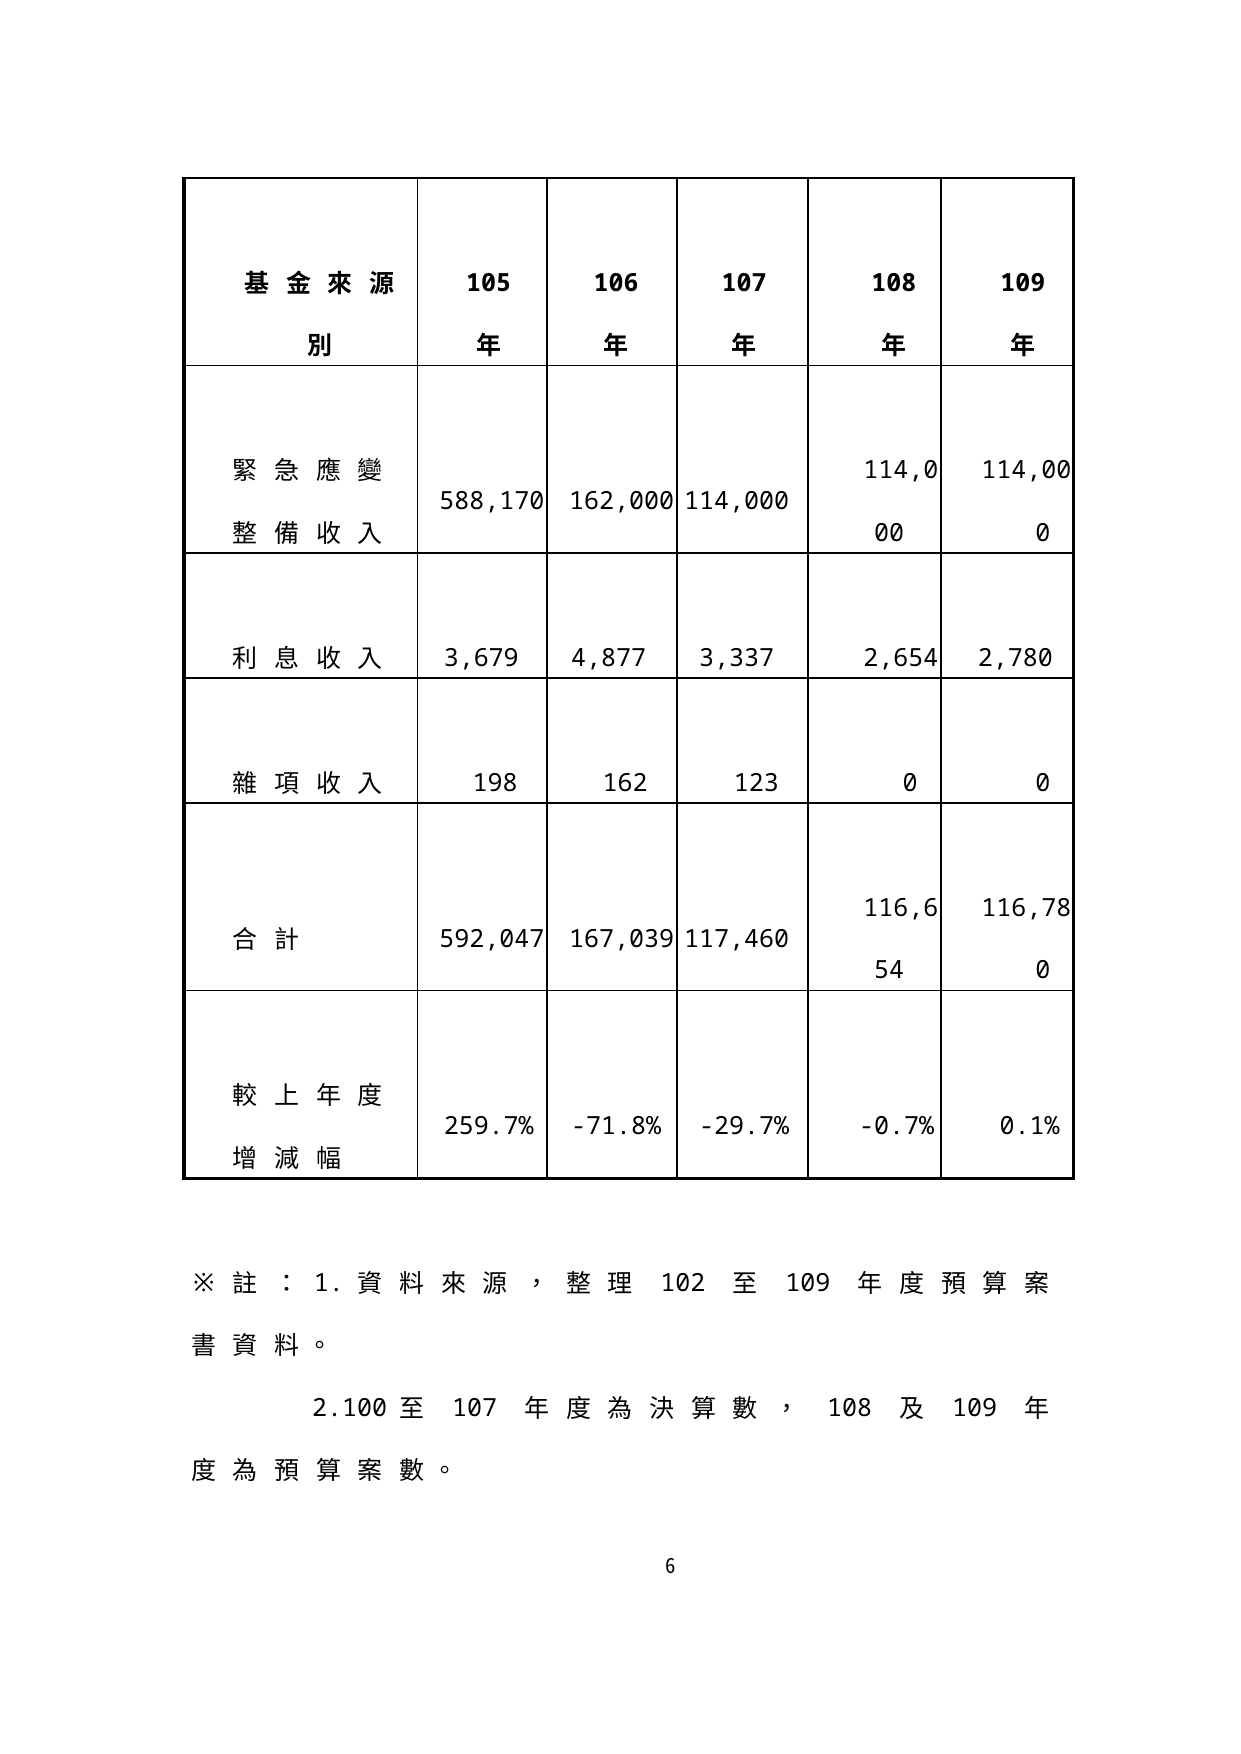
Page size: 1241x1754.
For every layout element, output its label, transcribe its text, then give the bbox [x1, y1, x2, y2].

table_cell 4,877 [548, 554, 676, 677]
table_cell -71.8% [548, 991, 676, 1177]
table_cell 114,000 [678, 366, 807, 552]
table_cell 基金來源別 [186, 179, 417, 365]
table_cell 588,170 [418, 366, 546, 552]
table_cell 114,000 [942, 366, 1072, 552]
table_cell 3,679 [418, 554, 546, 677]
table_cell 3,337 [678, 554, 807, 677]
table_cell 109年 [942, 179, 1072, 365]
table_cell 較上年度增減幅 [186, 991, 417, 1177]
table_cell 0 [809, 679, 940, 802]
table_cell 114,000 [809, 366, 940, 552]
table_cell 259.7% [418, 991, 546, 1177]
table_cell 107年 [678, 179, 807, 365]
table_cell 0 [942, 679, 1072, 802]
table_cell 2,654 [809, 554, 940, 677]
text 2.100至107年度為決算數，108及109年度為預算案數。 [183, 1365, 1058, 1490]
table_cell 117,460 [678, 804, 807, 990]
table_cell 緊急應變整備收入 [186, 366, 417, 552]
table_cell 116,780 [942, 804, 1072, 990]
table_cell 0.1% [942, 991, 1072, 1177]
table_cell 105年 [418, 179, 546, 365]
table_cell 123 [678, 679, 807, 802]
table_cell 利息收入 [186, 554, 417, 677]
table_cell 合計 [186, 804, 417, 990]
table_cell 雜項收入 [186, 679, 417, 802]
table_cell 592,047 [418, 804, 546, 990]
table_cell 2,780 [942, 554, 1072, 677]
table_cell 116,654 [809, 804, 940, 990]
table_cell 198 [418, 679, 546, 802]
table_cell 162,000 [548, 366, 676, 552]
table_cell 106年 [548, 179, 676, 365]
table_cell -0.7% [809, 991, 940, 1177]
table_cell 162 [548, 679, 676, 802]
table_cell 108年 [809, 179, 940, 365]
table_cell -29.7% [678, 991, 807, 1177]
table_cell 167,039 [548, 804, 676, 990]
text ※註：1.資料來源，整理102至109年度預算案書資料。 [183, 1240, 1058, 1365]
